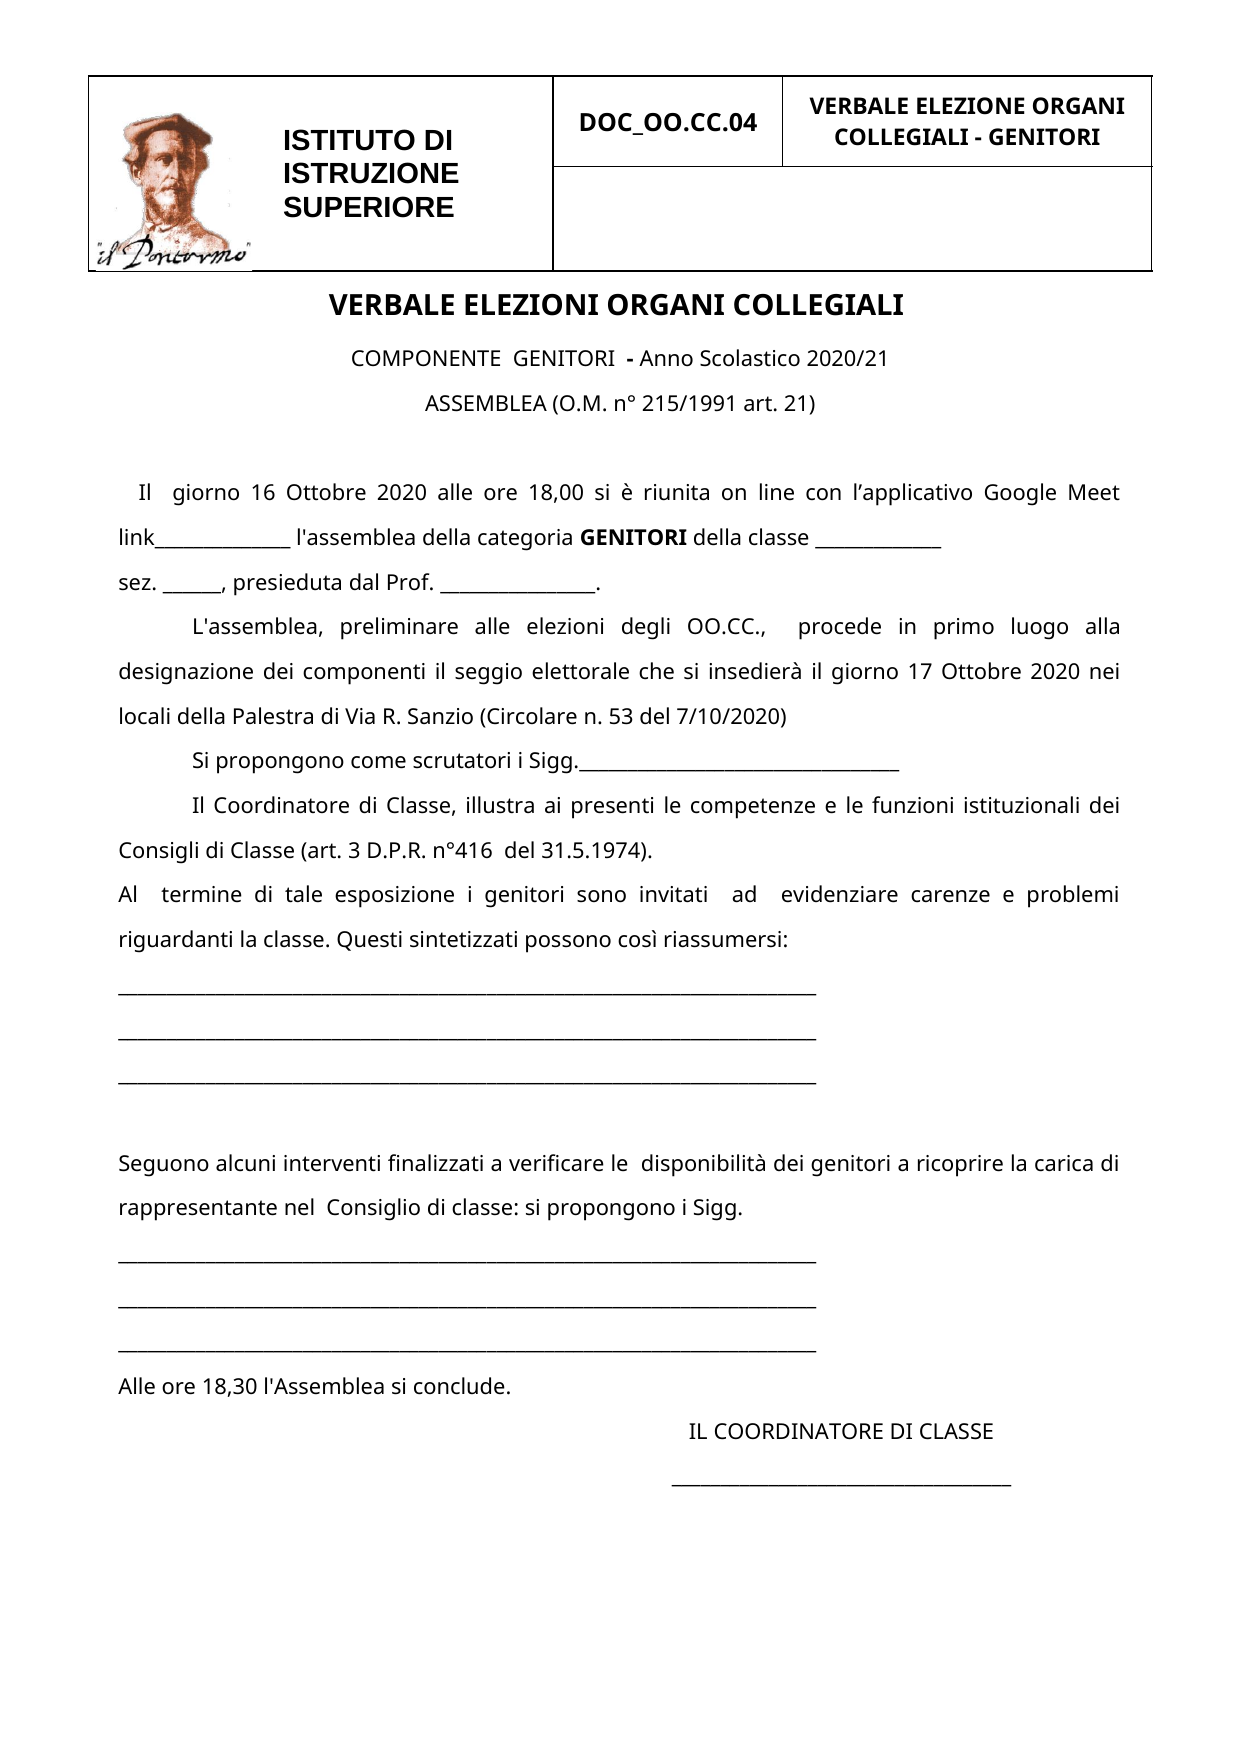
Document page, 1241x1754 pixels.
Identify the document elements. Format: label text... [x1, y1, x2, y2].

text Seguono alcuni interventi finalizzati a verificare le disponibilità dei genitori a ricoprire la carica di rappresentante nel Consiglio di classe: si propongono i Sigg. [118, 1148, 1122, 1222]
text Al termine di tale esposizione i genitori sono invitati ad evidenziare carenze e problemi riguardanti la classe. Questi sintetizzati possono così riassumersi: [118, 879, 1122, 954]
text sez. ______, presieduta dal Prof. ________________. [118, 567, 1122, 596]
text ________________________________________________________________________ [118, 969, 1122, 999]
text L'assemblea, preliminare alle elezioni degli OO.CC., procede in primo luogo alla designazione dei componenti il seggio elettorale che si insedierà il giorno 17 Ottobre 2020 nei locali della Palestra di Via R. Sanzio (Circolare n. 53 del 7/10/2020) [118, 611, 1122, 731]
text Alle ore 18,30 l'Assemblea si conclude. [118, 1371, 1122, 1401]
text COMPONENTE GENITORI - Anno Scolastico 2020/21 [118, 343, 1122, 373]
text ________________________________________________________________________ [118, 1326, 1122, 1356]
text ________________________________________________________________________ [118, 1282, 1122, 1311]
text ________________________________________________________________________ [118, 1237, 1122, 1267]
text IL COORDINATORE DI CLASSE [561, 1416, 1122, 1446]
text Il Coordinatore di Classe, illustra ai presenti le competenze e le funzioni istituzionali dei Consigli di Classe (art. 3 D.P.R. n°416 del 31.5.1974). [118, 790, 1122, 864]
text ___________________________________ [561, 1460, 1122, 1490]
text Il giorno 16 Ottobre 2020 alle ore 18,00 si è riunita on line con l’applicativo Google Meet link______________ l'assemblea della categoria GENITORI della classe _____________ [118, 477, 1122, 552]
text ________________________________________________________________________ [118, 1013, 1122, 1043]
text Si propongono come scrutatori i Sigg._________________________________ [118, 745, 1122, 775]
text VERBALE ELEZIONI ORGANI COLLEGIALI [118, 284, 1122, 323]
text ASSEMBLEA (O.M. n° 215/1991 art. 21) [118, 388, 1122, 418]
text ________________________________________________________________________ [118, 1058, 1122, 1088]
